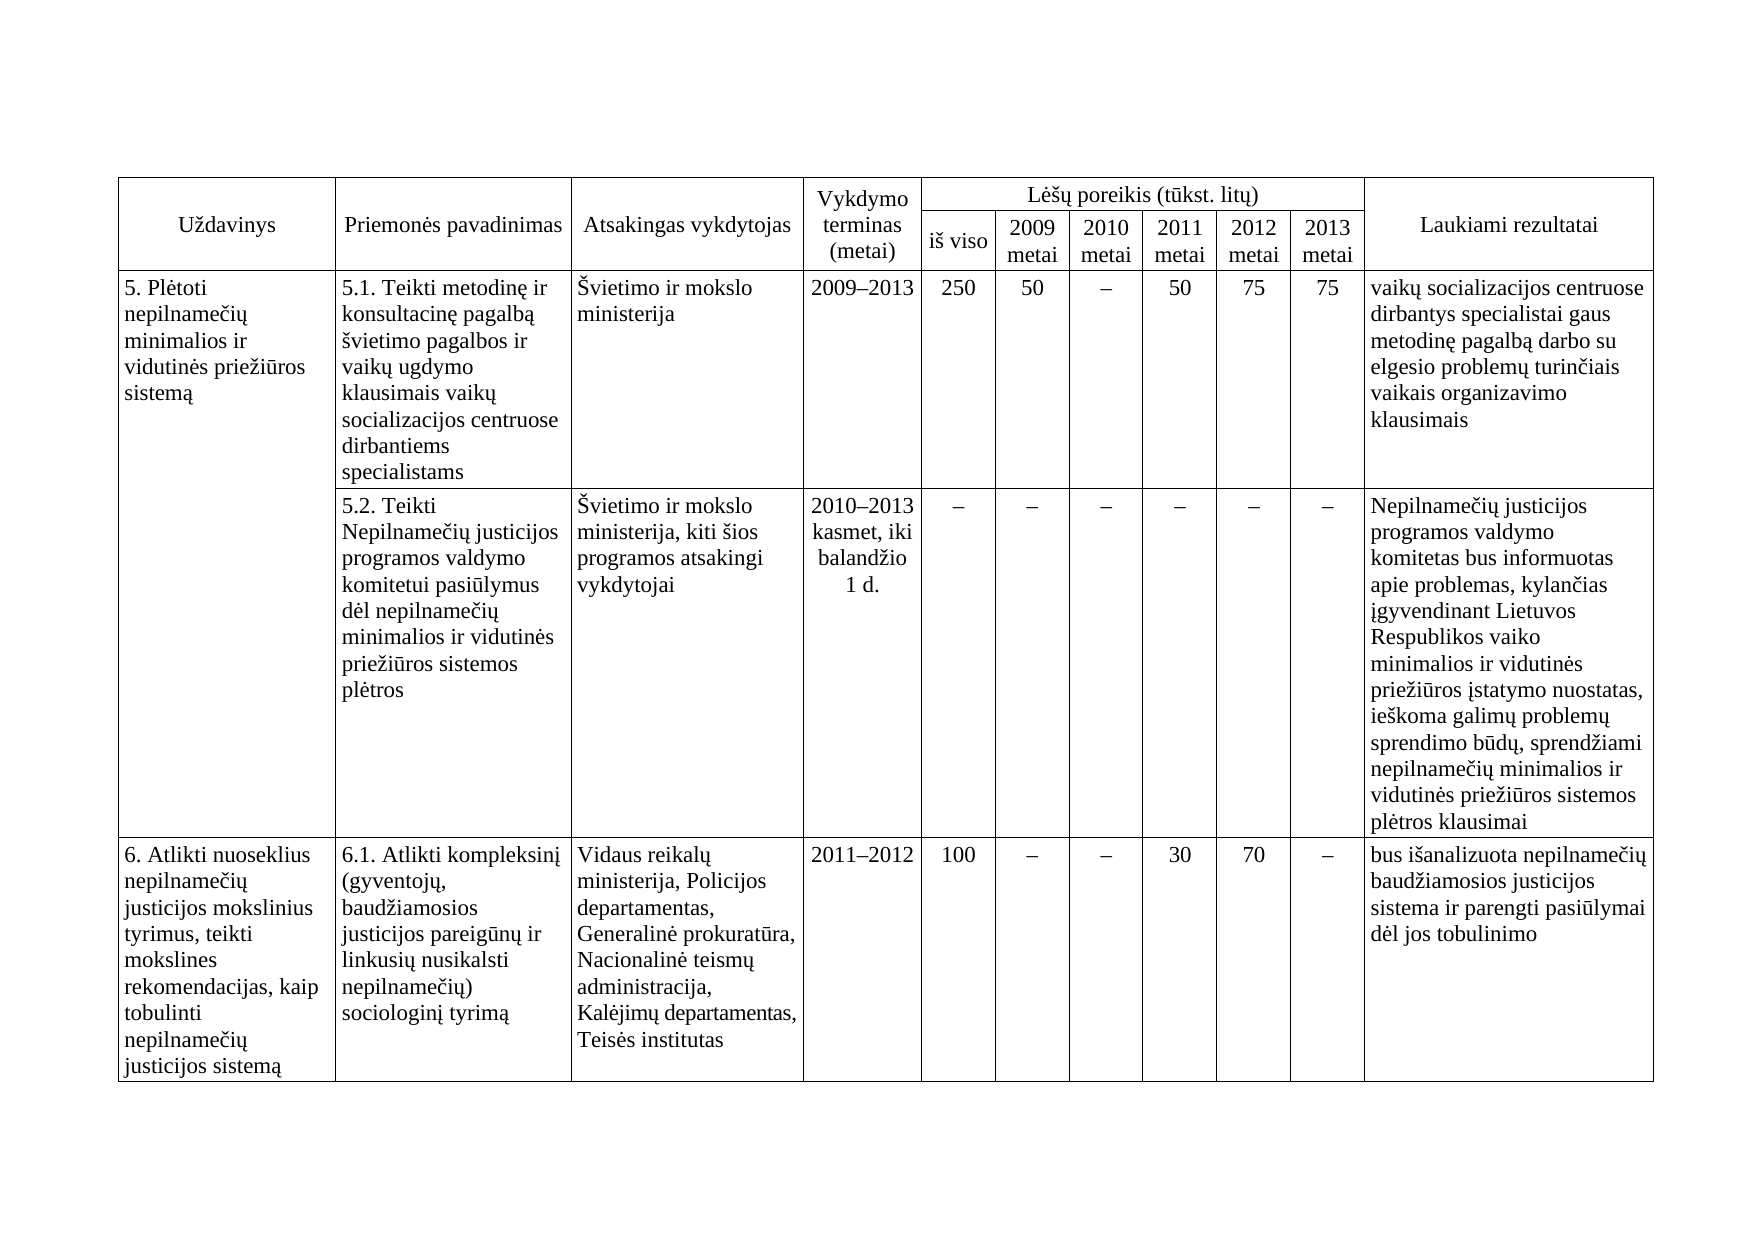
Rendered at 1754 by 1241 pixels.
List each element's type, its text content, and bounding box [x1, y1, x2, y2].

table_header Uždavinys [119, 178, 335, 270]
table_cell 75 [1217, 271, 1290, 488]
table_header Lėšų poreikis (tūkst. litų) [922, 178, 1364, 210]
table_cell 2012 metai [1217, 211, 1290, 270]
table_cell Nepilnamečių justicijos programos valdymo komitetas bus informuotas apie problemas, kylančias įgyvendinant Lietuvos Respublikos vaiko minimalios ir vidutinės priežiūros įstatymo nuostatas, ieškoma galimų problemų sprendimo būdų, sprendžiami nepilnamečių minimalios ir vidutinės priežiūros sistemos plėtros klausimai [1365, 489, 1653, 837]
table_cell Švietimo ir mokslo ministerija [572, 271, 803, 488]
table_cell 2011 metai [1143, 211, 1216, 270]
table_cell 2011–2012 [804, 838, 921, 1081]
table_cell Vidaus reikalų ministerija, Policijos departamentas, Generalinė prokuratūra, Nacionalinė teismų administracija, Kalėjimų departamentas, Teisės institutas [572, 838, 803, 1081]
table_cell 2009–2013 [804, 271, 921, 488]
table_cell 2013 metai [1291, 211, 1364, 270]
table_cell 5.2. Teikti Nepilnamečių justicijos programos valdymo komitetui pasiūlymus dėl nepilnamečių minimalios ir vidutinės priežiūros sistemos plėtros [336, 489, 571, 837]
table_cell iš viso [922, 211, 995, 270]
table_cell 2010–2013 kasmet, iki balandžio 1 d. [804, 489, 921, 837]
table_cell vaikų socializacijos centruose dirbantys specialistai gaus metodinę pagalbą darbo su elgesio problemų turinčiais vaikais organizavimo klausimais [1365, 271, 1653, 488]
table_cell – [1070, 271, 1142, 488]
table_cell – [996, 489, 1069, 837]
table_header Priemonės pavadinimas [336, 178, 571, 270]
table_cell 6. Atlikti nuoseklius nepilnamečių justicijos mokslinius tyrimus, teikti mokslines rekomendacijas, kaip tobulinti nepilnamečių justicijos sistemą [119, 838, 335, 1081]
table_cell – [1291, 838, 1364, 1081]
table_cell 5. Plėtoti nepilnamečių minimalios ir vidutinės priežiūros sistemą [119, 271, 335, 837]
table_cell 2010 metai [1070, 211, 1142, 270]
table_cell – [1143, 489, 1216, 837]
table_cell 70 [1217, 838, 1290, 1081]
table_cell 6.1. Atlikti kompleksinį (gyventojų, baudžiamosios justicijos pareigūnų ir linkusių nusikalsti nepilnamečių) sociologinį tyrimą [336, 838, 571, 1081]
table_cell – [996, 838, 1069, 1081]
table_cell 250 [922, 271, 995, 488]
table_cell 75 [1291, 271, 1364, 488]
table_cell Švietimo ir mokslo ministerija, kiti šios programos atsakingi vykdytojai [572, 489, 803, 837]
table_cell – [1291, 489, 1364, 837]
table_cell 30 [1143, 838, 1216, 1081]
table_cell 50 [996, 271, 1069, 488]
table_cell – [1070, 489, 1142, 837]
table_cell 5.1. Teikti metodinę ir konsultacinę pagalbą švietimo pagalbos ir vaikų ugdymo klausimais vaikų socializacijos centruose dirbantiems specialistams [336, 271, 571, 488]
table_cell – [1070, 838, 1142, 1081]
table_cell – [922, 489, 995, 837]
table_cell – [1217, 489, 1290, 837]
table_header Laukiami rezultatai [1365, 178, 1653, 270]
table_header Atsakingas vykdytojas [572, 178, 803, 270]
table_cell 2009 metai [996, 211, 1069, 270]
table_cell 50 [1143, 271, 1216, 488]
table_cell bus išanalizuota nepilnamečių baudžiamosios justicijos sistema ir parengti pasiūlymai dėl jos tobulinimo [1365, 838, 1653, 1081]
table_cell 100 [922, 838, 995, 1081]
table_header Vykdymo terminas (metai) [804, 178, 921, 270]
